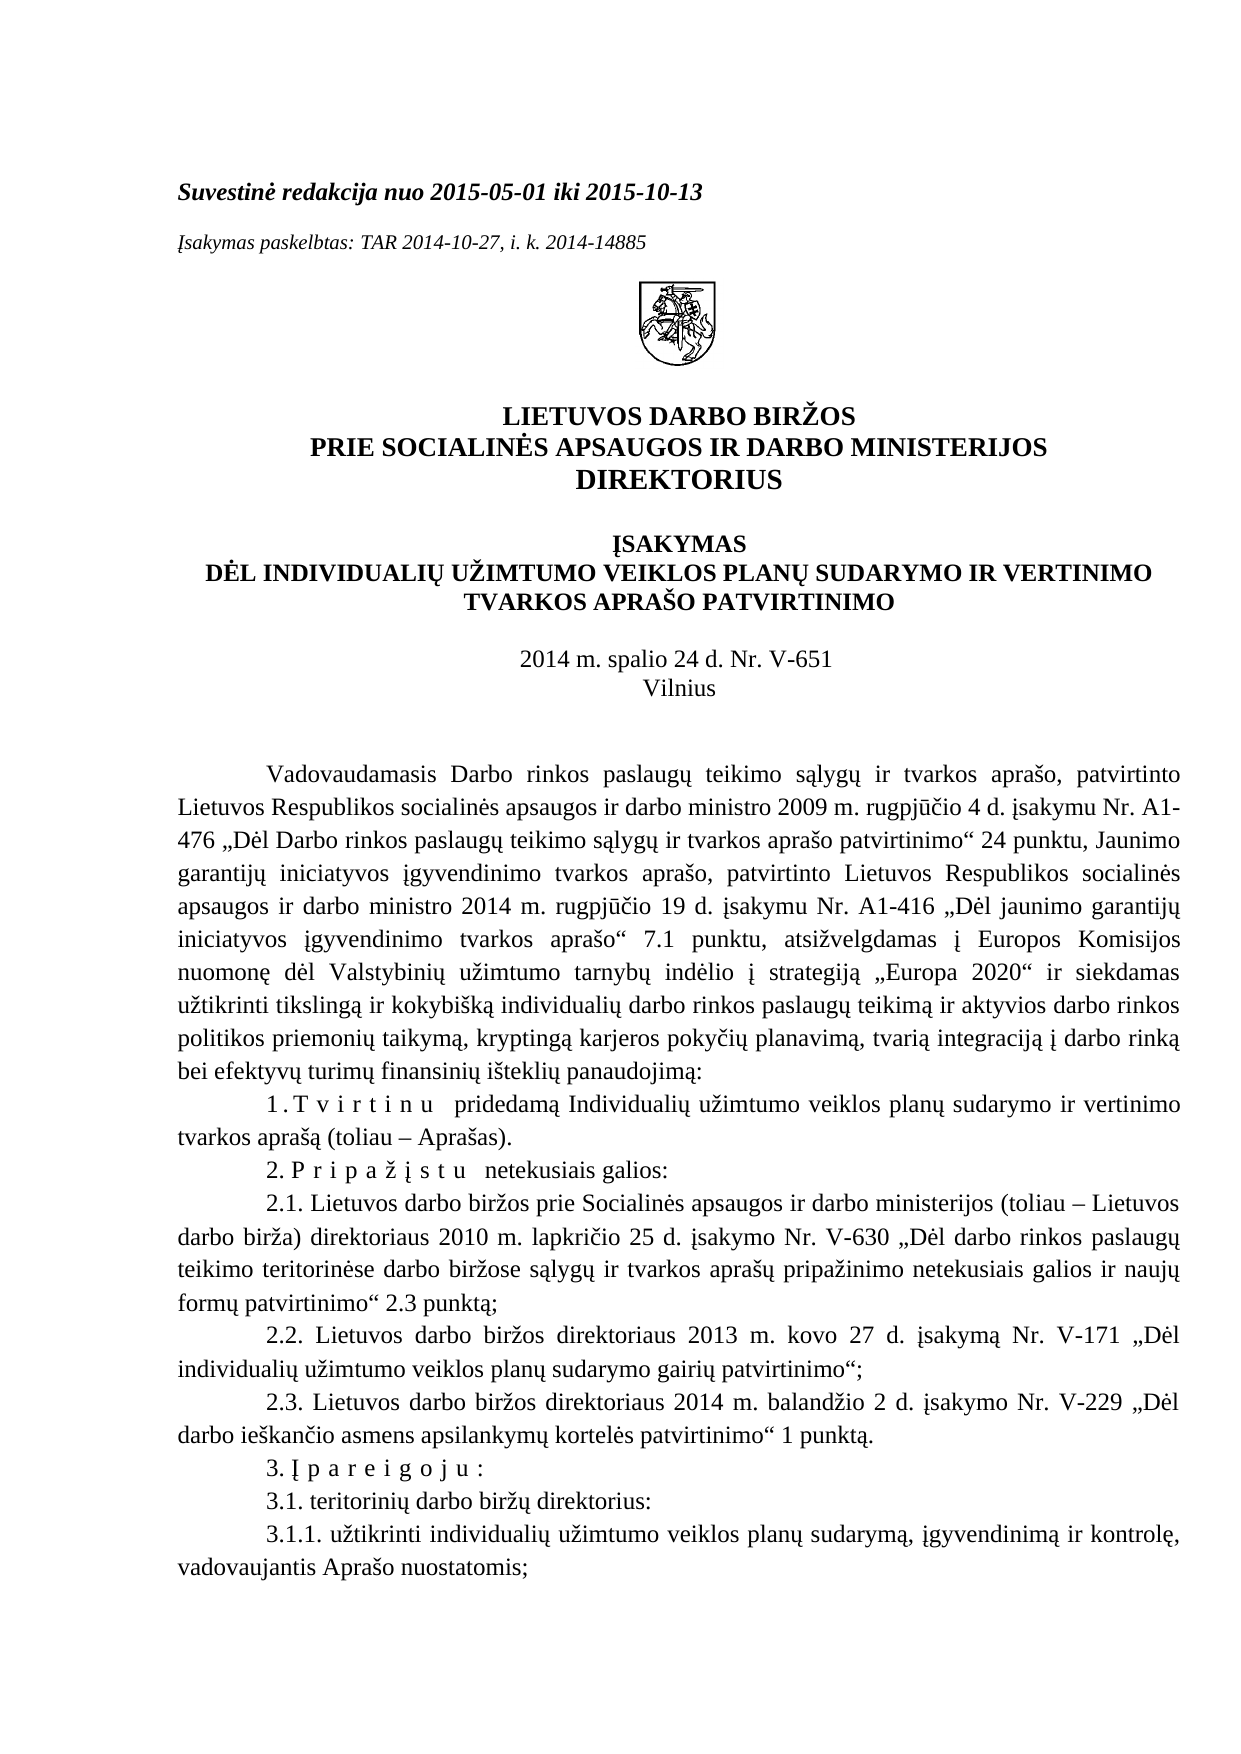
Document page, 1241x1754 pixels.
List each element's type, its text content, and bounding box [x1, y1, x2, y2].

text 2.2. Lietuvos darbo biržos direktoriaus 2013 m. kovo 27 d. įsakymą Nr. V-171 „Dėl individualių užimtumo veiklos planų sudarymo gairių patvirtinimo“; [177, 1321, 1181, 1382]
text 2014 m. spalio 24 d. Nr. V-651 [177, 644, 1181, 673]
text 2.3. Lietuvos darbo biržos direktoriaus 2014 m. balandžio 2 d. įsakymo Nr. V-229 „Dėl darbo ieškančio asmens apsilankymų kortelės patvirtinimo“ 1 punktą. [177, 1387, 1181, 1448]
text 1.Tvirtinu pridedamą Individualių užimtumo veiklos planų sudarymo ir vertinimo tvarkos aprašą (toliau – Aprašas). [177, 1089, 1181, 1151]
text ĮSAKYMAS [177, 529, 1181, 558]
text Dėl INDIVIDUALIŲ UŽIMTUMO VEIKLOS PLANŲ SUDARYMO IR VERTINIMO TVARKOS APRAŠO PATVIRTINIMO [177, 558, 1181, 616]
text 2.1. Lietuvos darbo biržos prie Socialinės apsaugos ir darbo ministerijos (toliau – Lietuvos darbo birža) direktoriaus 2010 m. lapkričio 25 d. įsakymo Nr. V-630 „Dėl darbo rinkos paslaugų teikimo teritorinėse darbo biržose sąlygų ir tvarkos aprašų pripažinimo netekusiais galios ir naujų formų patvirtinimo“ 2.3 punktą; [177, 1188, 1181, 1316]
text 3. Įpareigoju: [177, 1453, 1181, 1481]
text Vadovaudamasis Darbo rinkos paslaugų teikimo sąlygų ir tvarkos aprašo, patvirtinto Lietuvos Respublikos socialinės apsaugos ir darbo ministro 2009 m. rugpjūčio 4 d. įsakymu Nr. A1-476 „Dėl Darbo rinkos paslaugų teikimo sąlygų ir tvarkos aprašo patvirtinimo“ 24 punktu, Jaunimo garantijų iniciatyvos įgyvendinimo tvarkos aprašo, patvirtinto Lietuvos Respublikos socialinės apsaugos ir darbo ministro 2014 m. rugpjūčio 19 d. įsakymu Nr. A1-416 „Dėl jaunimo garantijų iniciatyvos įgyvendinimo tvarkos aprašo“ 7.1 punktu, atsižvelgdamas į Europos Komisijos nuomonę dėl Valstybinių užimtumo tarnybų indėlio į strategiją „Europa 2020“ ir siekdamas užtikrinti tikslingą ir kokybišką individualių darbo rinkos paslaugų teikimą ir aktyvios darbo rinkos politikos priemonių taikymą, kryptingą karjeros pokyčių planavimą, tvarią integraciją į darbo rinką bei efektyvų turimų finansinių išteklių panaudojimą: [177, 759, 1181, 1085]
text Įsakymas paskelbtas: TAR 2014-10-27, i. k. 2014-14885 [177, 230, 1181, 254]
text Vilnius [177, 673, 1181, 702]
text LIETUVOS DARBO BIRŽOS prie socialinės apsaugos ir darbo ministerijos DIREKTORIUS [177, 400, 1181, 496]
text 3.1.1. užtikrinti individualių užimtumo veiklos planų sudarymą, įgyvendinimą ir kontrolę, vadovaujantis Aprašo nuostatomis; [177, 1519, 1181, 1581]
text 3.1. teritorinių darbo biržų direktorius: [177, 1486, 1181, 1514]
text 2. Pripažįstu netekusiais galios: [177, 1156, 1181, 1184]
text Suvestinė redakcija nuo 2015-05-01 iki 2015-10-13 [177, 177, 1181, 206]
